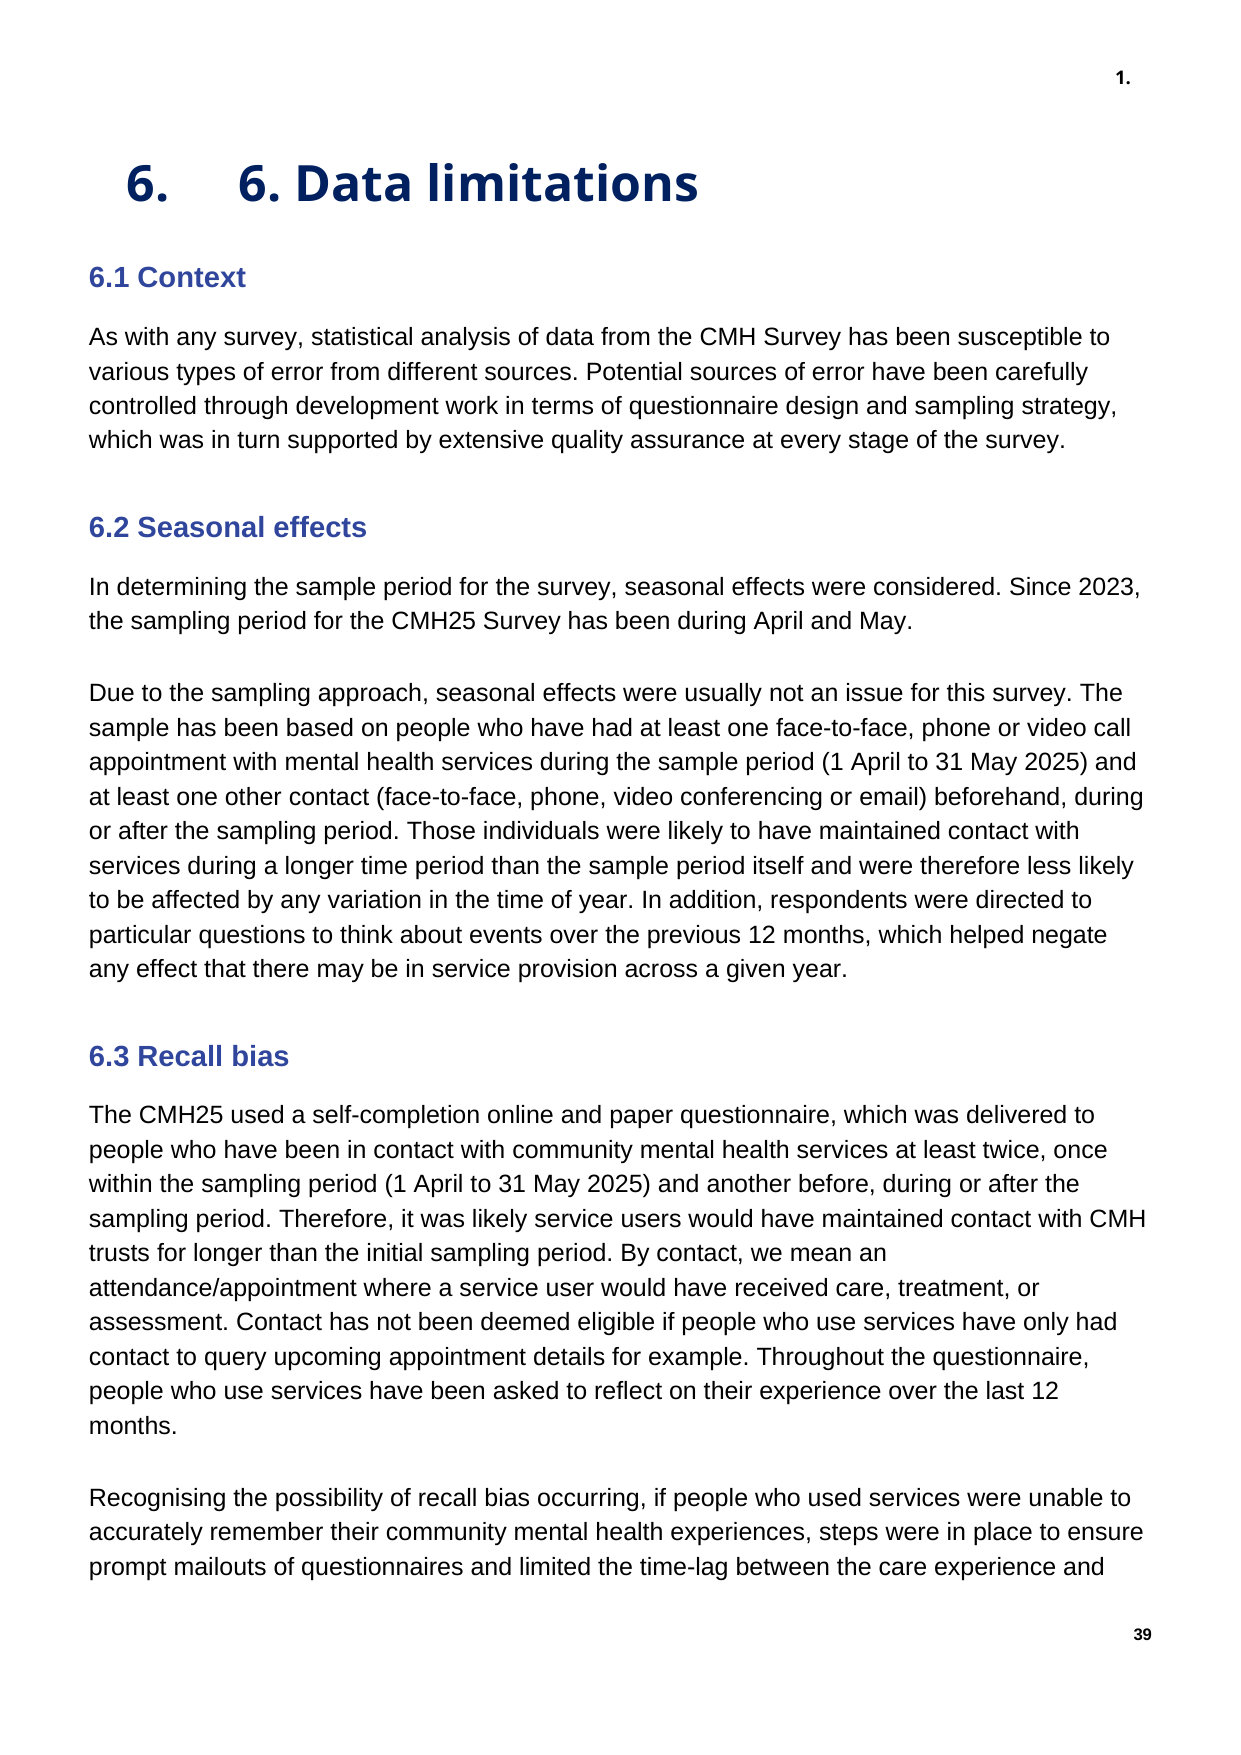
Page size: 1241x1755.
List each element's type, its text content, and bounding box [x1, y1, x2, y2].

text Recognising the possibility of recall bias occurring, if people who used services were unable to accurately remember their community mental health experiences, steps were in place to ensure prompt mailouts of questionnaires and limited the time-lag between the care experience and [89, 1483, 1152, 1580]
subtitle 6.2 Seasonal effects [89, 510, 1152, 543]
subtitle 6. Data limitations [126, 148, 1152, 216]
text The CMH25 used a self-completion online and paper questionnaire, which was delivered to people who have been in contact with community mental health services at least twice, once within the sampling period (1 April to 31 May 2025) and another before, during or after the sampling period. Therefore, it was likely service users would have maintained contact with CMH trusts for longer than the initial sampling period. By contact, we mean an attendance/appointment where a service user would have received care, treatment, or assessment. Contact has not been deemed eligible if people who use services have only had contact to query upcoming appointment details for example. Throughout the questionnaire, people who use services have been asked to reflect on their experience over the last 12 months. [89, 1100, 1152, 1439]
subtitle 6.1 Context [89, 260, 1152, 294]
text In determining the sample period for the survey, seasonal effects were considered. Since 2023, the sampling period for the CMH25 Survey has been during April and May. [89, 572, 1152, 635]
subtitle 6.3 Recall bias [89, 1038, 1152, 1072]
text Due to the sampling approach, seasonal effects were usually not an issue for this survey. The sample has been based on people who have had at least one face-to-face, phone or video call appointment with mental health services during the sample period (1 April to 31 May 2025) and at least one other contact (face-to-face, phone, video conferencing or email) beforehand, during or after the sampling period. Those individuals were likely to have maintained contact with services during a longer time period than the sample period itself and were therefore less likely to be affected by any variation in the time of year. In addition, respondents were directed to particular questions to think about events over the previous 12 months, which helped negate any effect that there may be in service provision across a given year. [89, 678, 1152, 983]
text As with any survey, statistical analysis of data from the CMH Survey has been susceptible to various types of error from different sources. Potential sources of error have been carefully controlled through development work in terms of questionnaire design and sampling strategy, which was in turn supported by extensive quality assurance at every stage of the survey. [89, 322, 1152, 454]
